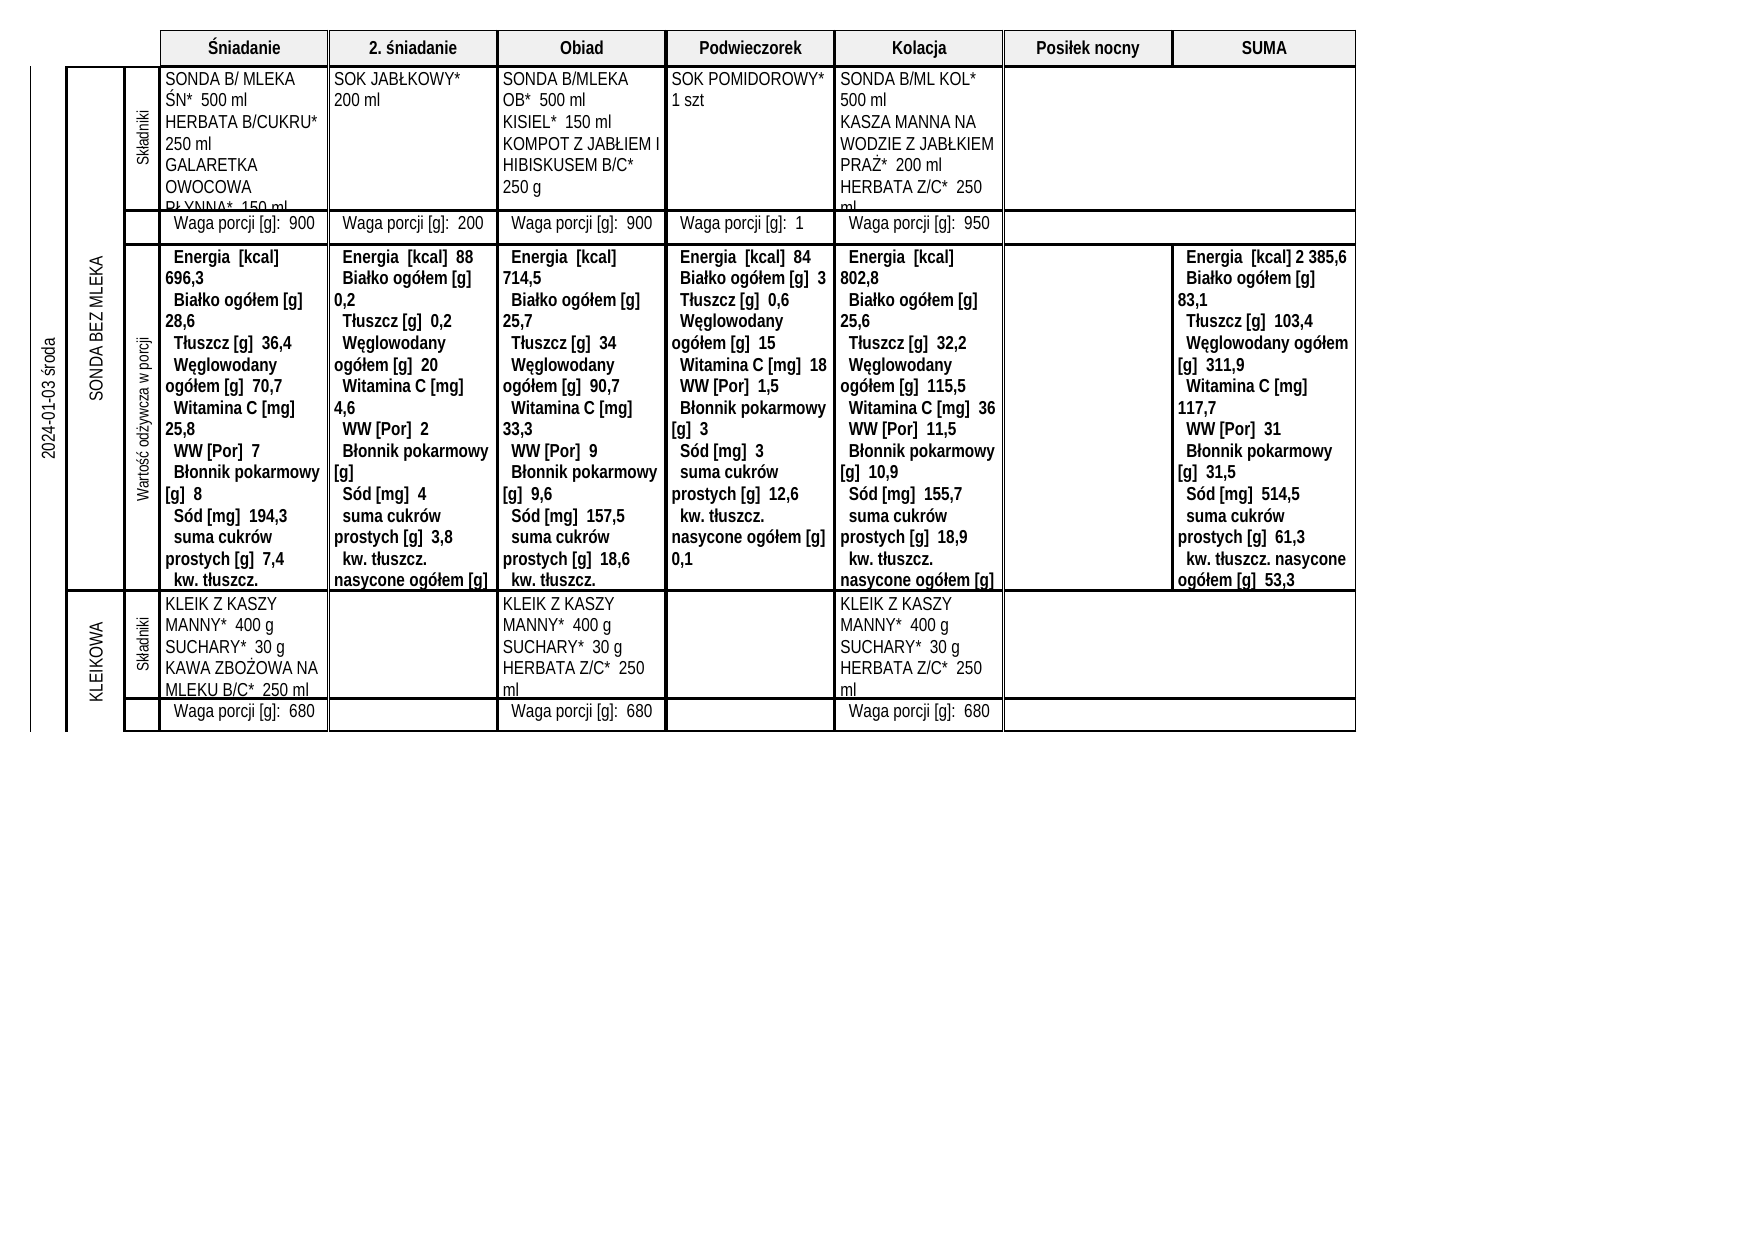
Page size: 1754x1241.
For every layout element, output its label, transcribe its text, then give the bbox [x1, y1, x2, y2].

table_cell [1005, 592, 1355, 697]
table_cell Waga porcji [g]: 900 [161, 212, 327, 243]
table_cell Składniki [126, 592, 158, 697]
table_cell [1602, 698, 1693, 732]
table_cell [330, 592, 496, 697]
table_cell [1005, 68, 1355, 209]
table_cell SOK JABŁKOWY* 200 ml [330, 68, 496, 209]
table_header Kolacja [836, 31, 1002, 65]
table_header Śniadanie [161, 31, 327, 65]
table_cell Waga porcji [g]: 900 [499, 212, 664, 243]
table_cell Energia [kcal] 84 Białko ogółem [g] 3 Tłuszcz [g] 0,6 Węglowodany ogółem [g] 15 Witamina C [mg] 18 WW [Por] 1,5 Błonnik pokarmowy [g] 3 Sód [mg] 3 suma cukrów prostych [g] 12,6 kw. tłuszcz. nasycone ogółem [g] 0,1 [668, 246, 833, 589]
table_cell Energia [kcal] 802,8 Białko ogółem [g] 25,6 Tłuszcz [g] 32,2 Węglowodany ogółem [g] 115,5 Witamina C [mg] 36 WW [Por] 11,5 Błonnik pokarmowy [g] 10,9 Sód [mg] 155,7 suma cukrów prostych [g] 18,9 kw. tłuszcz. nasycone ogółem [g] 16,9 [836, 246, 1002, 589]
table_cell [1005, 212, 1355, 243]
table_cell KLEIK Z KASZY MANNY* 400 g SUCHARY* 30 g HERBATA Z/C* 250 ml [836, 592, 1002, 697]
table_cell [1602, 244, 1693, 591]
table_cell SOK POMIDOROWY* 1 szt [668, 68, 833, 209]
table_cell [1356, 210, 1602, 244]
table_header Posiłek nocny [1005, 31, 1171, 65]
table_header SUMA [1174, 31, 1355, 65]
table_cell [1005, 246, 1171, 589]
table_cell Waga porcji [g]: 200 [330, 212, 496, 243]
table_cell Waga porcji [g]: 680 [499, 700, 664, 730]
table_cell [1602, 210, 1693, 244]
table_cell [668, 592, 833, 697]
table_cell Energia [kcal] 714,5 Białko ogółem [g] 25,7 Tłuszcz [g] 34 Węglowodany ogółem [g] 90,7 Witamina C [mg] 33,3 WW [Por] 9 Błonnik pokarmowy [g] 9,6 Sód [mg] 157,5 suma cukrów prostych [g] 18,6 kw. tłuszcz. nasycone ogółem [g] 17,8 [499, 246, 664, 589]
table_cell [1602, 591, 1693, 698]
table_cell [1005, 700, 1355, 730]
table_cell SONDA B/MLEKA OB* 500 ml KISIEL* 150 ml KOMPOT Z JABŁIEM I HIBISKUSEM B/C* 250 g [499, 68, 664, 209]
table_header Obiad [499, 31, 664, 65]
table_cell 2024-01-03 środa [31, 66, 65, 732]
table_header [66, 30, 124, 66]
table_cell SONDA B/ML KOL* 500 ml KASZA MANNA NA WODZIE Z JABŁKIEM PRAŻ* 200 ml HERBATA Z/C* 250 ml [836, 68, 1002, 209]
table_header [30, 30, 66, 66]
table_header [1602, 30, 1693, 66]
table_cell SONDA BEZ MLEKA [68, 68, 123, 589]
table_cell [1602, 66, 1693, 210]
table_header 2. śniadanie [330, 31, 496, 65]
table_cell SONDA B/ MLEKA ŚN* 500 ml HERBATA B/CUKRU* 250 ml GALARETKA OWOCOWA PŁYNNA* 150 ml [161, 68, 327, 209]
table_cell [668, 700, 833, 730]
table_cell [330, 700, 496, 730]
table_cell Składniki [126, 68, 158, 209]
table_cell [126, 212, 158, 243]
table_cell Waga porcji [g]: 680 [836, 700, 1002, 730]
table_cell [1356, 591, 1602, 698]
table_header Podwieczorek [668, 31, 833, 65]
table_cell [126, 700, 158, 730]
table_header [125, 30, 160, 66]
table_cell Waga porcji [g]: 950 [836, 212, 1002, 243]
table_header [1356, 30, 1602, 66]
table_cell [1356, 66, 1602, 210]
table_cell [1356, 698, 1602, 732]
table_cell Energia [kcal] 88 Białko ogółem [g] 0,2 Tłuszcz [g] 0,2 Węglowodany ogółem [g] 20 Witamina C [mg] 4,6 WW [Por] 2 Błonnik pokarmowy [g] Sód [mg] 4 suma cukrów prostych [g] 3,8 kw. tłuszcz. nasycone ogółem [g] [330, 246, 496, 589]
table_cell Wartość odżywcza w porcji [126, 246, 158, 589]
table_cell KLEIKOWA [68, 592, 123, 732]
table_cell KLEIK Z KASZY MANNY* 400 g SUCHARY* 30 g HERBATA Z/C* 250 ml [499, 592, 664, 697]
table_cell [1356, 244, 1602, 591]
table_cell KLEIK Z KASZY MANNY* 400 g SUCHARY* 30 g KAWA ZBOŻOWA NA MLEKU B/C* 250 ml [161, 592, 327, 697]
table_cell Energia [kcal] 2 385,6 Białko ogółem [g] 83,1 Tłuszcz [g] 103,4 Węglowodany ogółem [g] 311,9 Witamina C [mg] 117,7 WW [Por] 31 Błonnik pokarmowy [g] 31,5 Sód [mg] 514,5 suma cukrów prostych [g] 61,3 kw. tłuszcz. nasycone ogółem [g] 53,3 [1174, 246, 1355, 589]
table_cell Waga porcji [g]: 680 [161, 700, 327, 730]
table_cell Waga porcji [g]: 1 [668, 212, 833, 243]
table_cell Energia [kcal] 696,3 Białko ogółem [g] 28,6 Tłuszcz [g] 36,4 Węglowodany ogółem [g] 70,7 Witamina C [mg] 25,8 WW [Por] 7 Błonnik pokarmowy [g] 8 Sód [mg] 194,3 suma cukrów prostych [g] 7,4 kw. tłuszcz. nasycone ogółem [g] 18,5 [161, 246, 327, 589]
